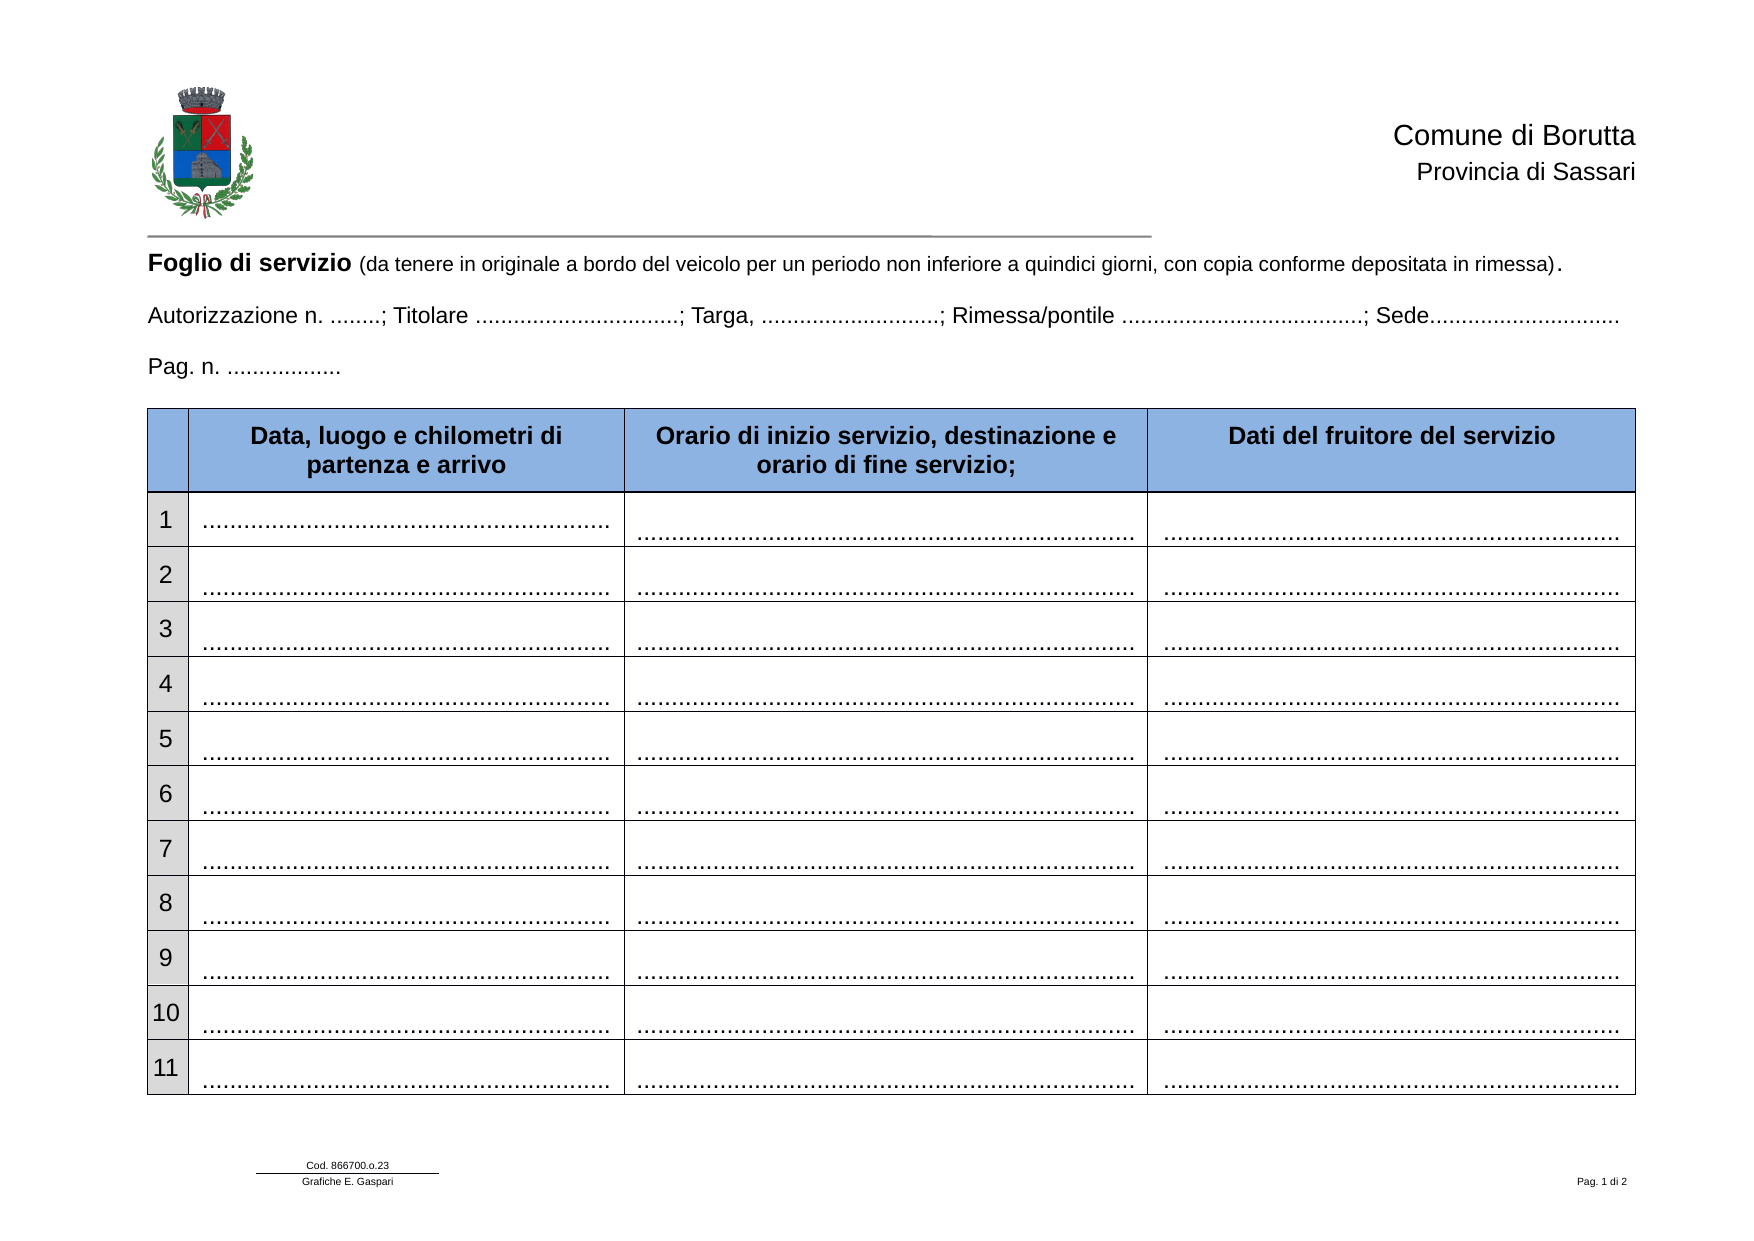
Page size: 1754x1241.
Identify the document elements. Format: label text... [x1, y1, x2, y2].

table_cell .................................................................. [1148, 547, 1635, 601]
table_cell ........................................................... [189, 876, 624, 930]
text Pag. n. .................. [148, 353, 1636, 379]
table_cell ........................................................................ [625, 602, 1147, 656]
table_cell ........................................................................ [625, 766, 1147, 820]
table_cell ........................................................................ [625, 712, 1147, 765]
table_cell .................................................................. [1148, 821, 1635, 875]
table_cell ........................................................................ [625, 931, 1147, 984]
table_cell ........................................................... [189, 1040, 624, 1094]
table_cell ........................................................... [189, 821, 624, 875]
table_cell 4 [148, 657, 188, 711]
table_cell ........................................................... [189, 547, 624, 601]
table_cell 11 [148, 1040, 188, 1094]
table_cell ........................................................................ [625, 986, 1147, 1039]
table_cell 2 [148, 547, 188, 601]
picture [152, 87, 254, 219]
table_cell ........................................................... [189, 712, 624, 765]
table_cell 9 [148, 931, 188, 984]
table_cell ........................................................... [189, 931, 624, 984]
text Comune di Borutta [254, 118, 1636, 152]
text Foglio di servizio (da tenere in originale a bordo del veicolo per un periodo non inferiore a quindici giorni, con copia conforme depositata in rimessa). [148, 248, 1636, 276]
table_cell .................................................................. [1148, 1040, 1635, 1094]
table_cell 10 [148, 986, 188, 1039]
table_cell 5 [148, 712, 188, 765]
table_header Data, luogo e chilometri di partenza e arrivo [189, 409, 624, 491]
table_cell .................................................................. [1148, 657, 1635, 711]
table_cell 6 [148, 766, 188, 820]
table_cell .................................................................. [1148, 602, 1635, 656]
table_cell ........................................................................ [625, 821, 1147, 875]
table_cell ........................................................................ [625, 493, 1147, 546]
table_cell .................................................................. [1148, 986, 1635, 1039]
table_cell .................................................................. [1148, 493, 1635, 546]
table_cell ........................................................... [189, 657, 624, 711]
table_cell ........................................................... [189, 602, 624, 656]
text Autorizzazione n. ........; Titolare ................................; Targa, ............................; Rimessa/pontile ......................................; Sede.............................. [148, 302, 1636, 328]
table_cell ........................................................................ [625, 876, 1147, 930]
table_cell ........................................................................ [625, 657, 1147, 711]
table_header [148, 409, 188, 491]
table_cell .................................................................. [1148, 712, 1635, 765]
table_cell .................................................................. [1148, 931, 1635, 984]
table_header Orario di inizio servizio, destinazione e orario di fine servizio; [625, 409, 1147, 491]
table_cell ........................................................................ [625, 1040, 1147, 1094]
table_cell 1 [148, 493, 188, 546]
table_cell ........................................................... [189, 766, 624, 820]
text Provincia di Sassari [254, 157, 1636, 185]
table_cell ........................................................... [189, 493, 624, 546]
table_cell .................................................................. [1148, 766, 1635, 820]
table_header Dati del fruitore del servizio [1148, 409, 1635, 491]
table_cell 7 [148, 821, 188, 875]
table_cell 3 [148, 602, 188, 656]
table_cell ........................................................... [189, 986, 624, 1039]
table_cell ........................................................................ [625, 547, 1147, 601]
table_cell .................................................................. [1148, 876, 1635, 930]
table_cell 8 [148, 876, 188, 930]
